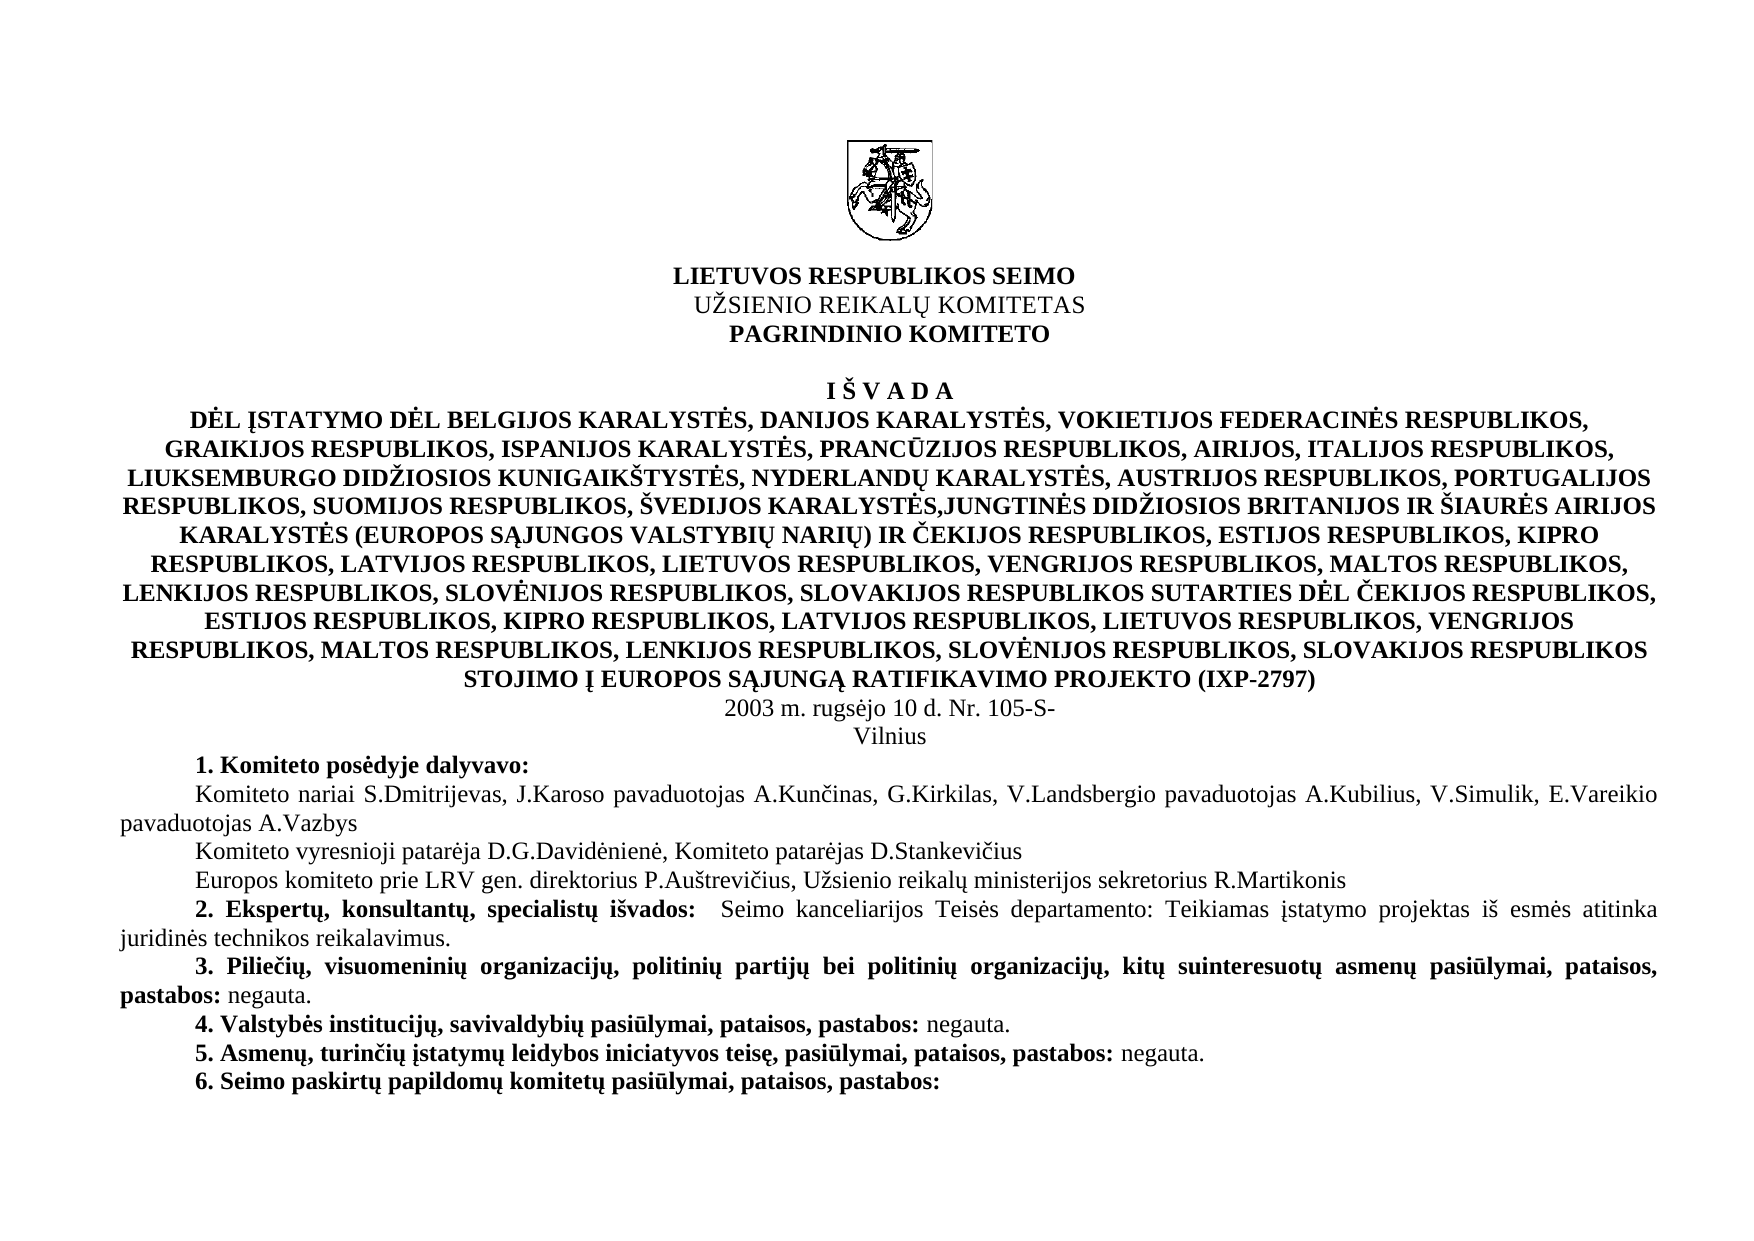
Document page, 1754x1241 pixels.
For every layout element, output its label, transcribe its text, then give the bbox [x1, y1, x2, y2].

text DĖL ĮSTATYMO DĖL BELGIJOS KARALYSTĖS, DANIJOS KARALYSTĖS, VOKIETIJOS FEDERACINĖS RESPUBLIKOS, GRAIKIJOS RESPUBLIKOS, ISPANIJOS KARALYSTĖS, PRANCŪZIJOS RESPUBLIKOS, AIRIJOS, ITALIJOS RESPUBLIKOS, LIUKSEMBURGO DIDŽIOSIOS KUNIGAIKŠTYSTĖS, NYDERLANDŲ KARALYSTĖS, AUSTRIJOS RESPUBLIKOS, PORTUGALIJOS RESPUBLIKOS, SUOMIJOS RESPUBLIKOS, ŠVEDIJOS KARALYSTĖS,JUNGTINĖS DIDŽIOSIOS BRITANIJOS IR ŠIAURĖS AIRIJOS KARALYSTĖS (EUROPOS SĄJUNGOS VALSTYBIŲ NARIŲ) IR ČEKIJOS RESPUBLIKOS, ESTIJOS RESPUBLIKOS, KIPRO RESPUBLIKOS, LATVIJOS RESPUBLIKOS, LIETUVOS RESPUBLIKOS, VENGRIJOS RESPUBLIKOS, MALTOS RESPUBLIKOS, LENKIJOS RESPUBLIKOS, SLOVĖNIJOS RESPUBLIKOS, SLOVAKIJOS RESPUBLIKOS SUTARTIES DĖL ČEKIJOS RESPUBLIKOS, ESTIJOS RESPUBLIKOS, KIPRO RESPUBLIKOS, LATVIJOS RESPUBLIKOS, LIETUVOS RESPUBLIKOS, VENGRIJOS RESPUBLIKOS, MALTOS RESPUBLIKOS, LENKIJOS RESPUBLIKOS, SLOVĖNIJOS RESPUBLIKOS, SLOVAKIJOS RESPUBLIKOS STOJIMO Į EUROPOS SĄJUNGĄ RATIFIKAVIMO PROJEKTO (IXP-2797) [120, 405, 1659, 693]
text Vilnius [120, 721, 1659, 750]
text 2003 m. rugsėjo 10 d. Nr. 105-S- [120, 693, 1659, 721]
text 3. Piliečių, visuomeninių organizacijų, politinių partijų bei politinių organizacijų, kitų suinteresuotų asmenų pasiūlymai, pataisos, pastabos: negauta. [120, 951, 1659, 1009]
text 1. Komiteto posėdyje dalyvavo: [120, 750, 1659, 779]
text LIETUVOS RESPUBLIKOS SEIMO [120, 261, 1629, 290]
text 6. Seimo paskirtų papildomų komitetų pasiūlymai, pataisos, pastabos: [120, 1066, 1659, 1095]
text Komiteto nariai S.Dmitrijevas, J.Karoso pavaduotojas A.Kunčinas, G.Kirkilas, V.Landsbergio pavaduotojas A.Kubilius, V.Simulik, E.Vareikio pavaduotojas A.Vazbys [120, 779, 1659, 836]
subtitle PAGRINDINIO KOMITETO [120, 319, 1659, 348]
subtitle UŽSIENIO REIKALŲ KOMITETAS [120, 290, 1659, 319]
text Europos komiteto prie LRV gen. direktorius P.Auštrevičius, Užsienio reikalų ministerijos sekretorius R.Martikonis [120, 865, 1659, 894]
text Komiteto vyresnioji patarėja D.G.Davidėnienė, Komiteto patarėjas D.Stankevičius [120, 836, 1659, 865]
text 4. Valstybės institucijų, savivaldybių pasiūlymai, pataisos, pastabos: negauta. [120, 1009, 1659, 1038]
text 2. Ekspertų, konsultantų, specialistų išvados: Seimo kanceliarijos Teisės departamento: Teikiamas įstatymo projektas iš esmės atitinka juridinės technikos reikalavimus. [120, 894, 1659, 951]
subtitle I Š V A D A [120, 376, 1659, 405]
text 5. Asmenų, turinčių įstatymų leidybos iniciatyvos teisę, pasiūlymai, pataisos, pastabos: negauta. [120, 1038, 1659, 1066]
